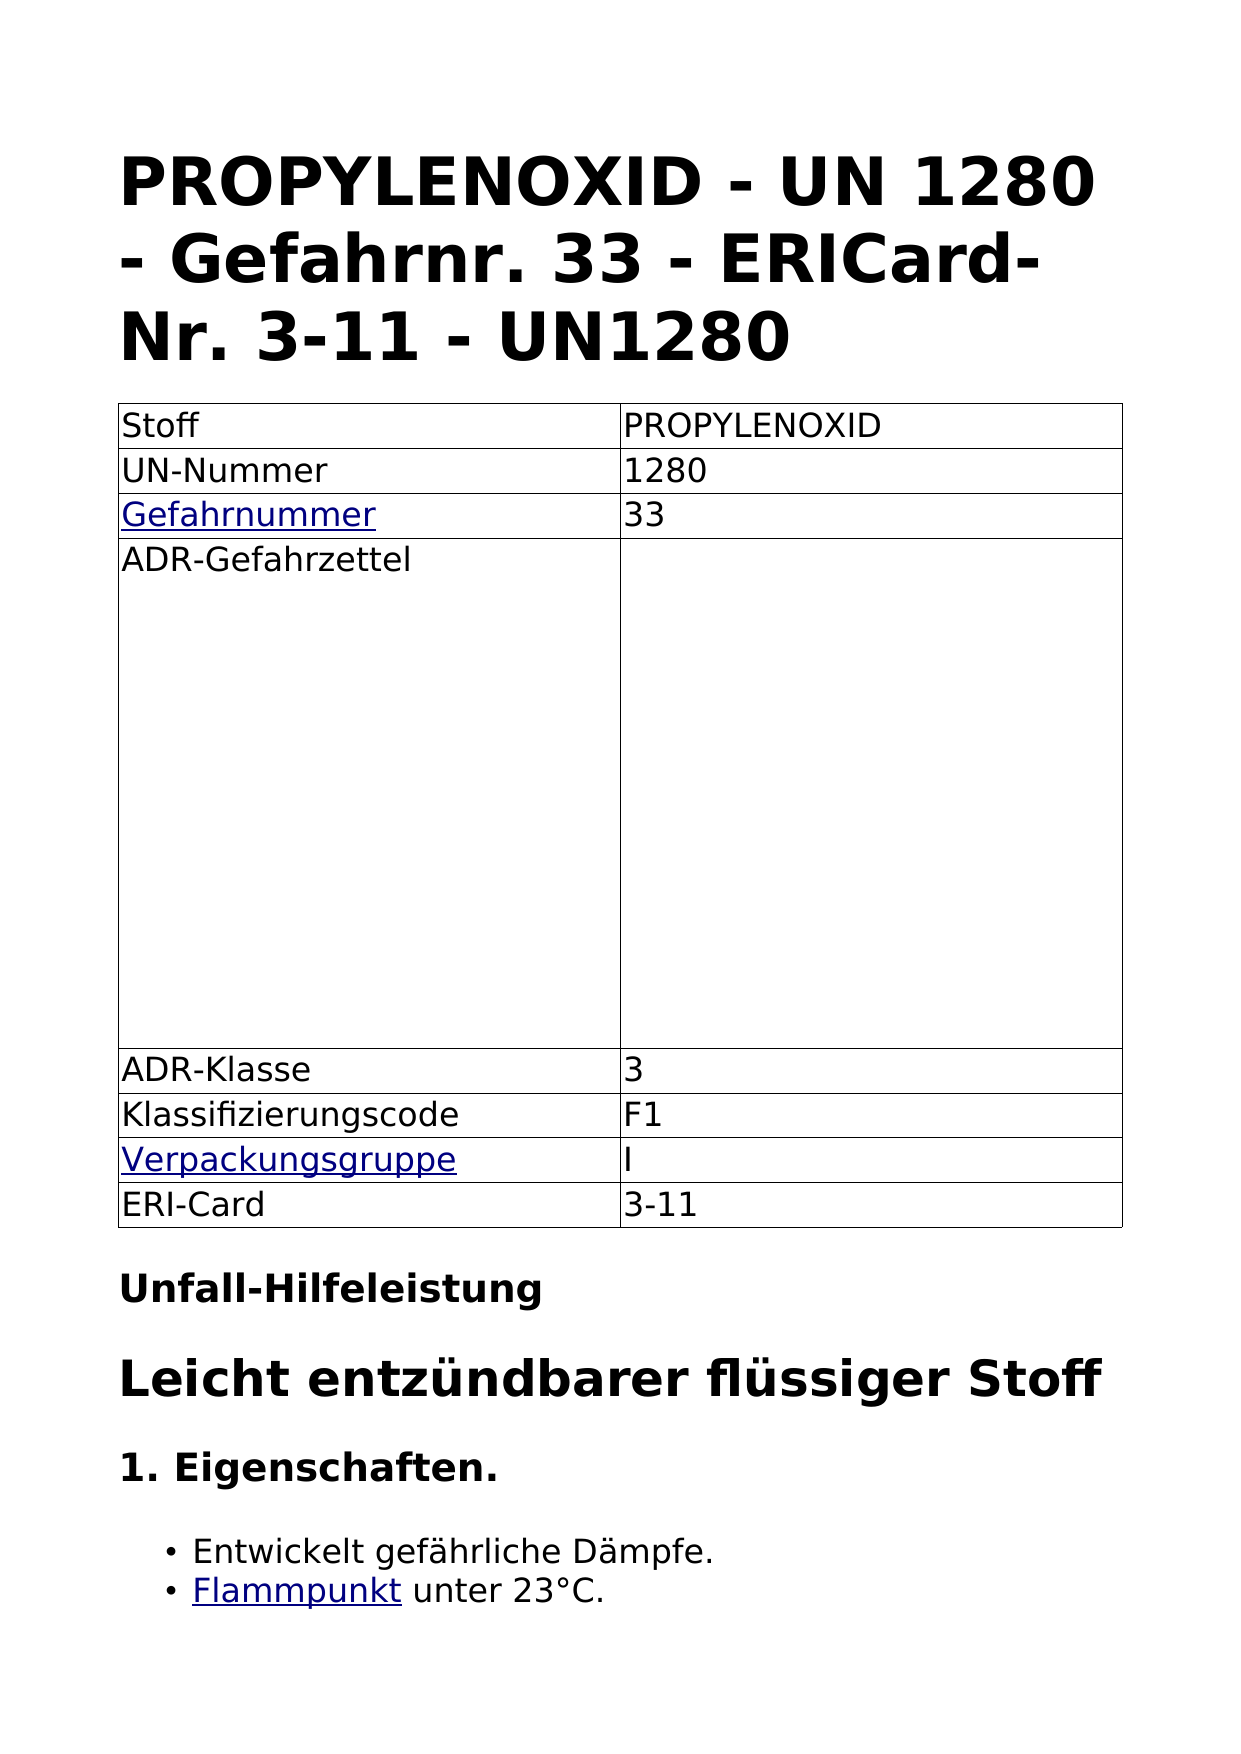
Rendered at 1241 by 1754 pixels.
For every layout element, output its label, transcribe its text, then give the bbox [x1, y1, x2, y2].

table_cell 3 [621, 1049, 1122, 1092]
table_cell Gefahrnummer [119, 494, 620, 538]
table_header PROPYLENOXID [621, 404, 1122, 448]
list Flammpunkt unter 23°C. [177, 1571, 1122, 1610]
table_header Stoff [119, 404, 620, 448]
subtitle Unfall-Hilfeleistung [118, 1267, 1122, 1312]
table_cell ERI-Card [119, 1183, 620, 1227]
subtitle PROPYLENOXID - UN 1280 - Gefahrnr. 33 - ERICard-Nr. 3-11 - UN1280 [118, 143, 1122, 376]
table_cell 33 [621, 494, 1122, 538]
table_cell Klassifizierungscode [119, 1094, 620, 1137]
list Entwickelt gefährliche Dämpfe. [177, 1532, 1122, 1571]
table_cell ADR-Gefahrzettel [119, 539, 620, 1048]
subtitle 1. Eigenschaften. [118, 1445, 1122, 1490]
table_cell [621, 539, 1122, 1048]
table_cell Verpackungsgruppe [119, 1138, 620, 1182]
table_cell 1280 [621, 449, 1122, 493]
table_cell F1 [621, 1094, 1122, 1137]
table_cell ADR-Klasse [119, 1049, 620, 1092]
subtitle Leicht entzündbarer flüssiger Stoff [118, 1349, 1122, 1408]
table_cell 3-11 [621, 1183, 1122, 1227]
table_cell UN-Nummer [119, 449, 620, 493]
table_cell I [621, 1138, 1122, 1182]
